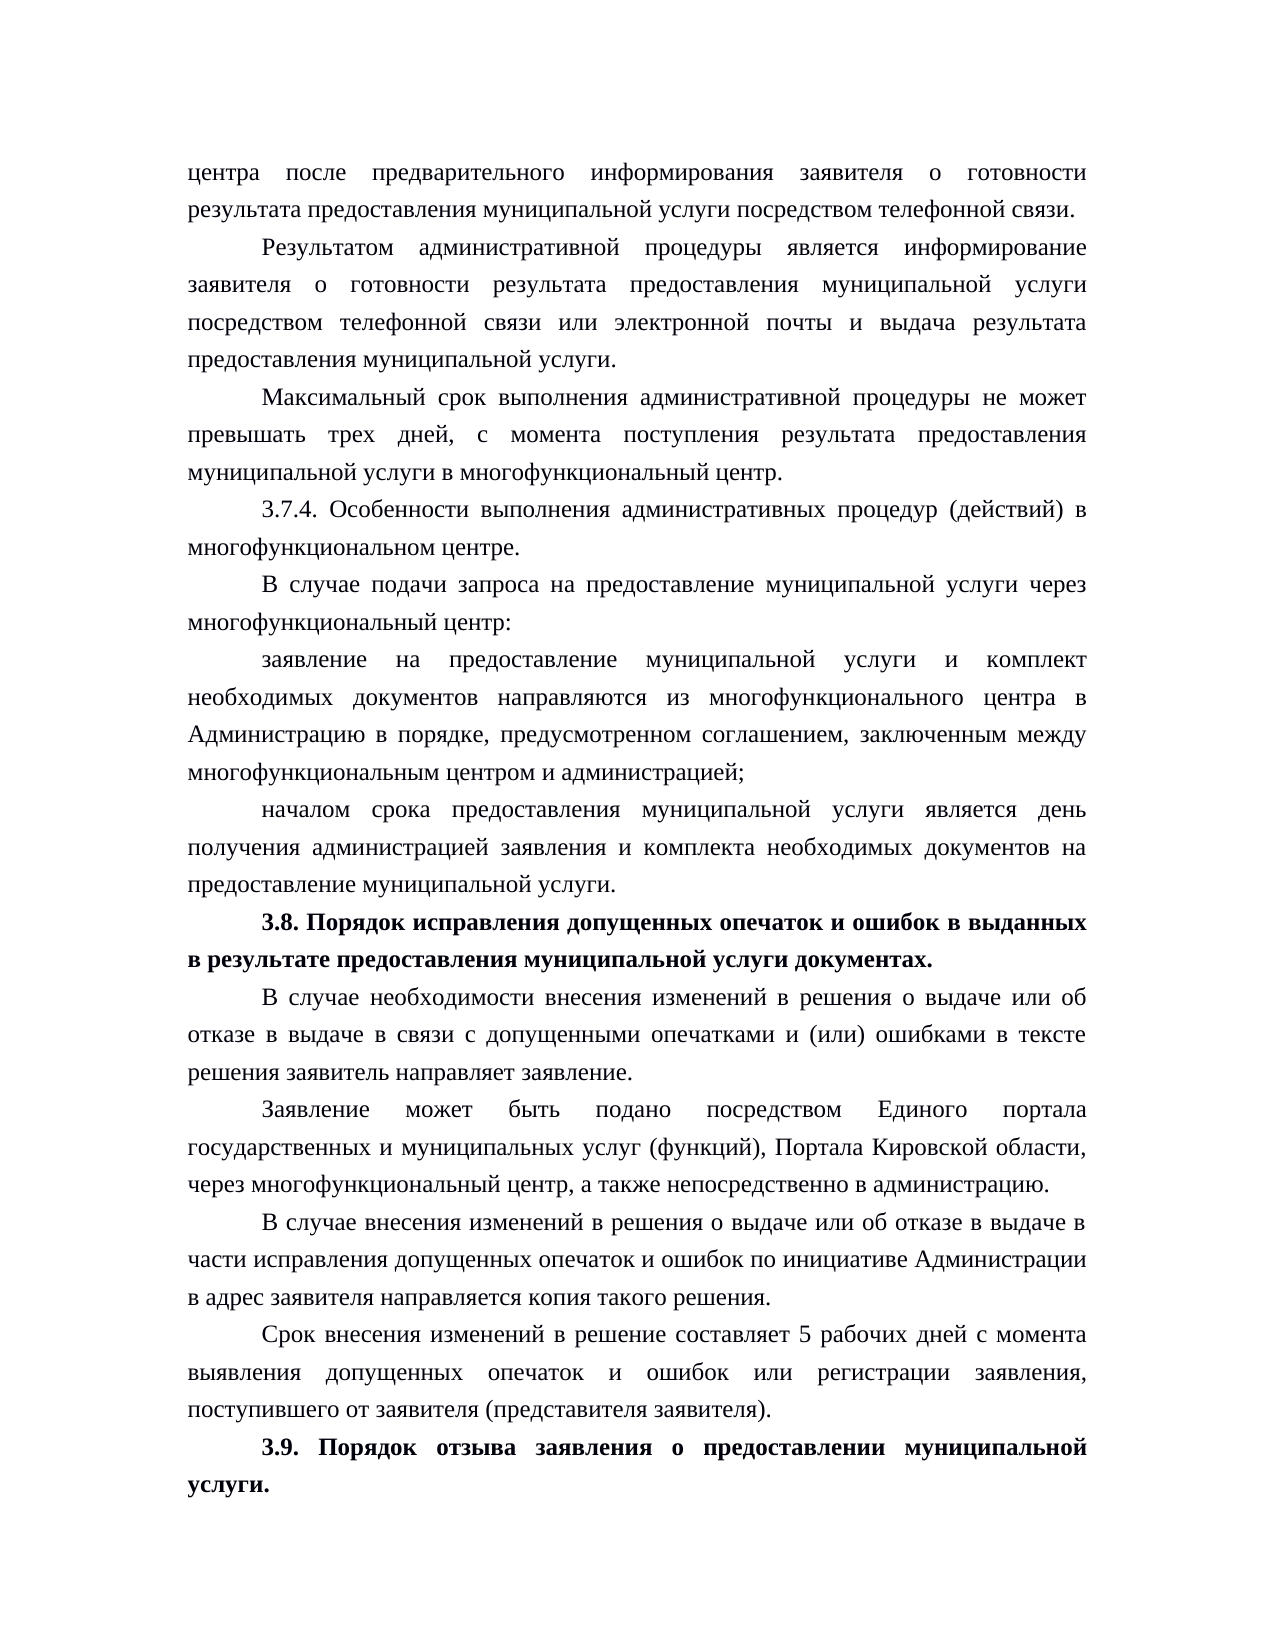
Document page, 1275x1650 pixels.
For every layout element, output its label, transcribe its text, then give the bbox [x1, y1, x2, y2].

text В случае внесения изменений в решения о выдаче или об отказе в выдаче в части исправления допущенных опечаток и ошибок по инициативе Администрации в адрес заявителя направляется копия такого решения. [187, 1200, 1087, 1312]
text 3.7.4. Особенности выполнения административных процедур (действий) в многофункциональном центре. [187, 487, 1087, 562]
text Срок внесения изменений в решение составляет 5 рабочих дней с момента выявления допущенных опечаток и ошибок или регистрации заявления, поступившего от заявителя (представителя заявителя). [187, 1312, 1087, 1425]
text началом срока предоставления муниципальной услуги является день получения администрацией заявления и комплекта необходимых документов на предоставление муниципальной услуги. [187, 787, 1087, 900]
text Результатом административной процедуры является информирование заявителя о готовности результата предоставления муниципальной услуги посредством телефонной связи или электронной почты и выдача результата предоставления муниципальной услуги. [187, 225, 1087, 375]
text Максимальный срок выполнения административной процедуры не может превышать трех дней, с момента поступления результата предоставления муниципальной услуги в многофункциональный центр. [187, 375, 1087, 487]
text В случае подачи запроса на предоставление муниципальной услуги через многофункциональный центр: [187, 562, 1087, 637]
text центра после предварительного информирования заявителя о готовности результата предоставления муниципальной услуги посредством телефонной связи. [187, 150, 1087, 225]
text В случае необходимости внесения изменений в решения о выдаче или об отказе в выдаче в связи с допущенными опечатками и (или) ошибками в тексте решения заявитель направляет заявление. [187, 975, 1087, 1087]
text Заявление может быть подано посредством Единого портала государственных и муниципальных услуг (функций), Портала Кировской области, через многофункциональный центр, а также непосредственно в администрацию. [187, 1087, 1087, 1200]
text 3.9. Порядок отзыва заявления о предоставлении муниципальной услуги. [187, 1425, 1087, 1500]
text заявление на предоставление муниципальной услуги и комплект необходимых документов направляются из многофункционального центра в Администрацию в порядке, предусмотренном соглашением, заключенным между многофункциональным центром и администрацией; [187, 637, 1087, 787]
text 3.8. Порядок исправления допущенных опечаток и ошибок в выданных в результате предоставления муниципальной услуги документах. [187, 900, 1087, 975]
